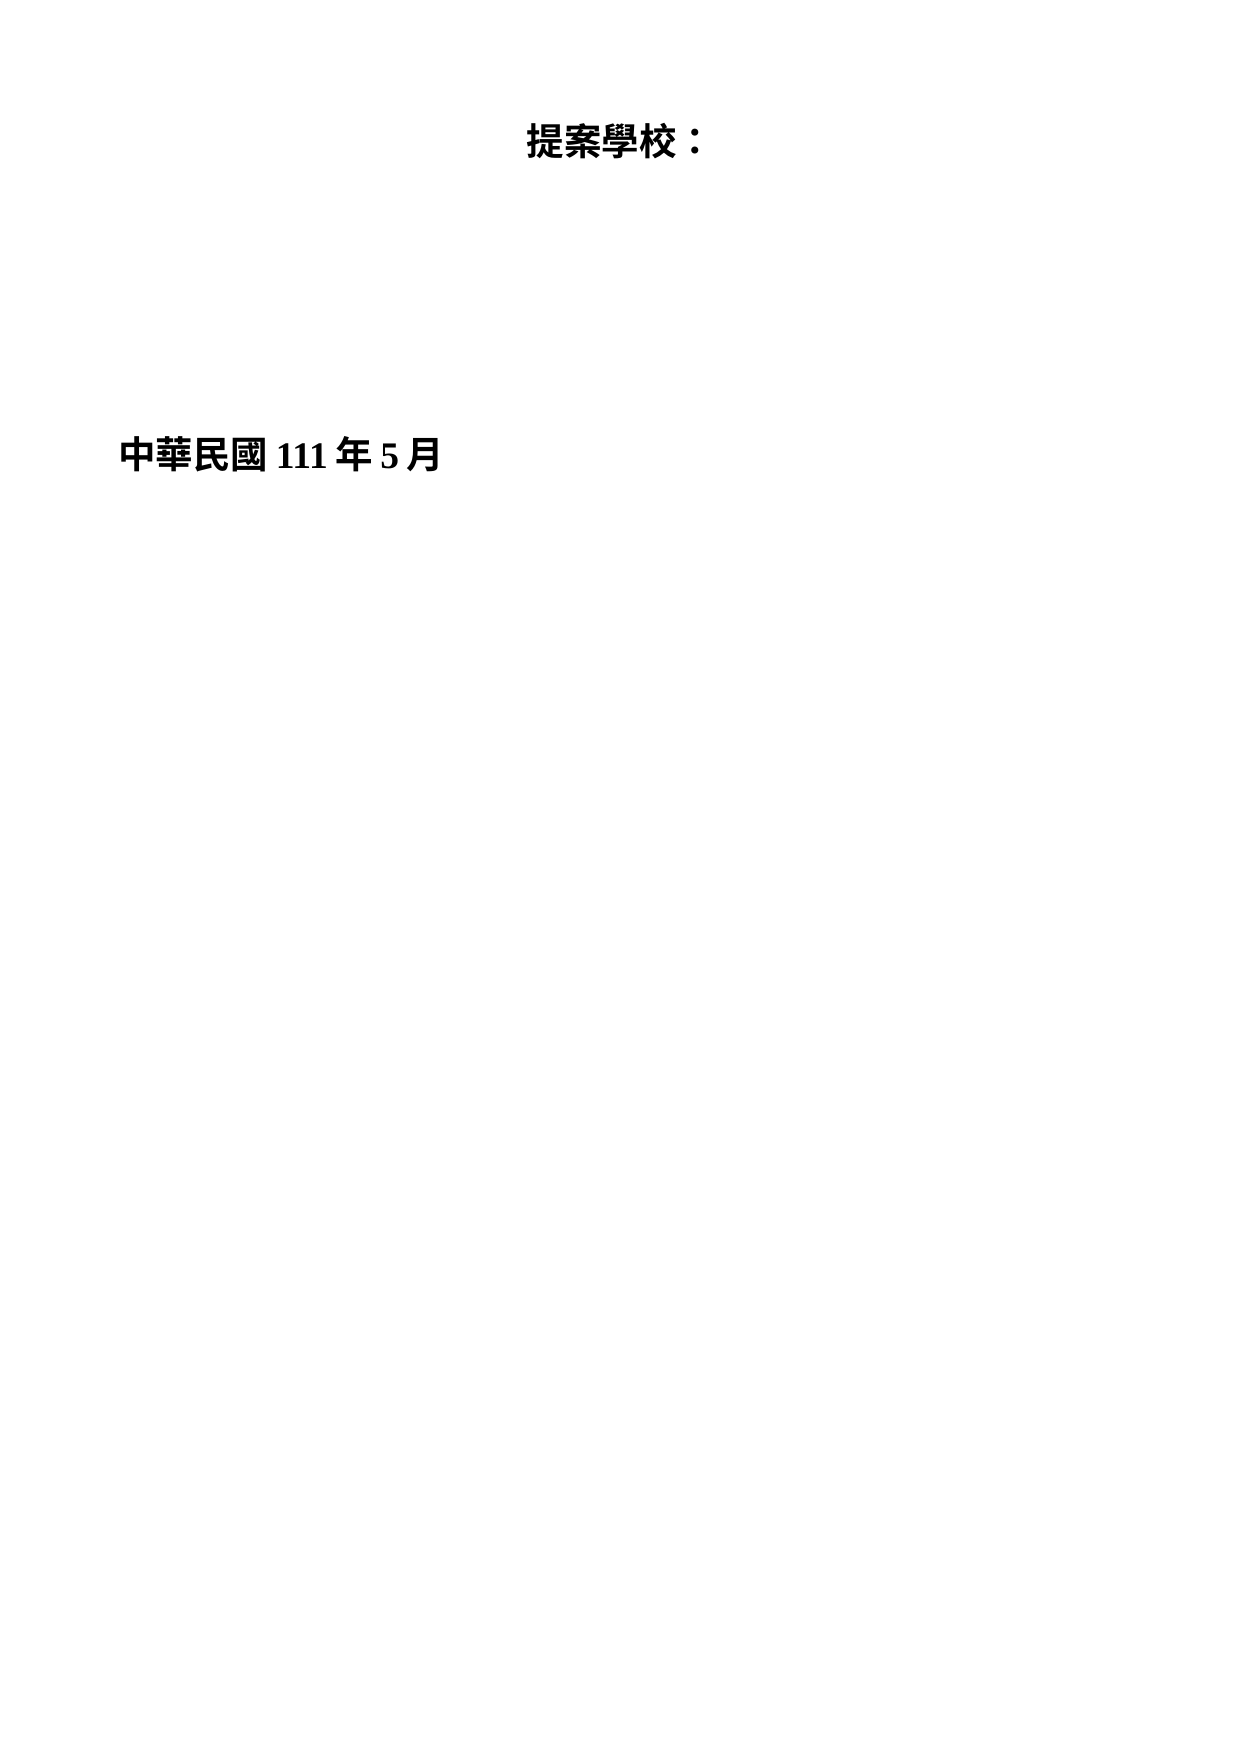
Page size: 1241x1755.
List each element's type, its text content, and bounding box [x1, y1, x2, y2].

text 提案學校： [118, 97, 1122, 160]
text 中華民國111年5月 [118, 410, 1122, 472]
